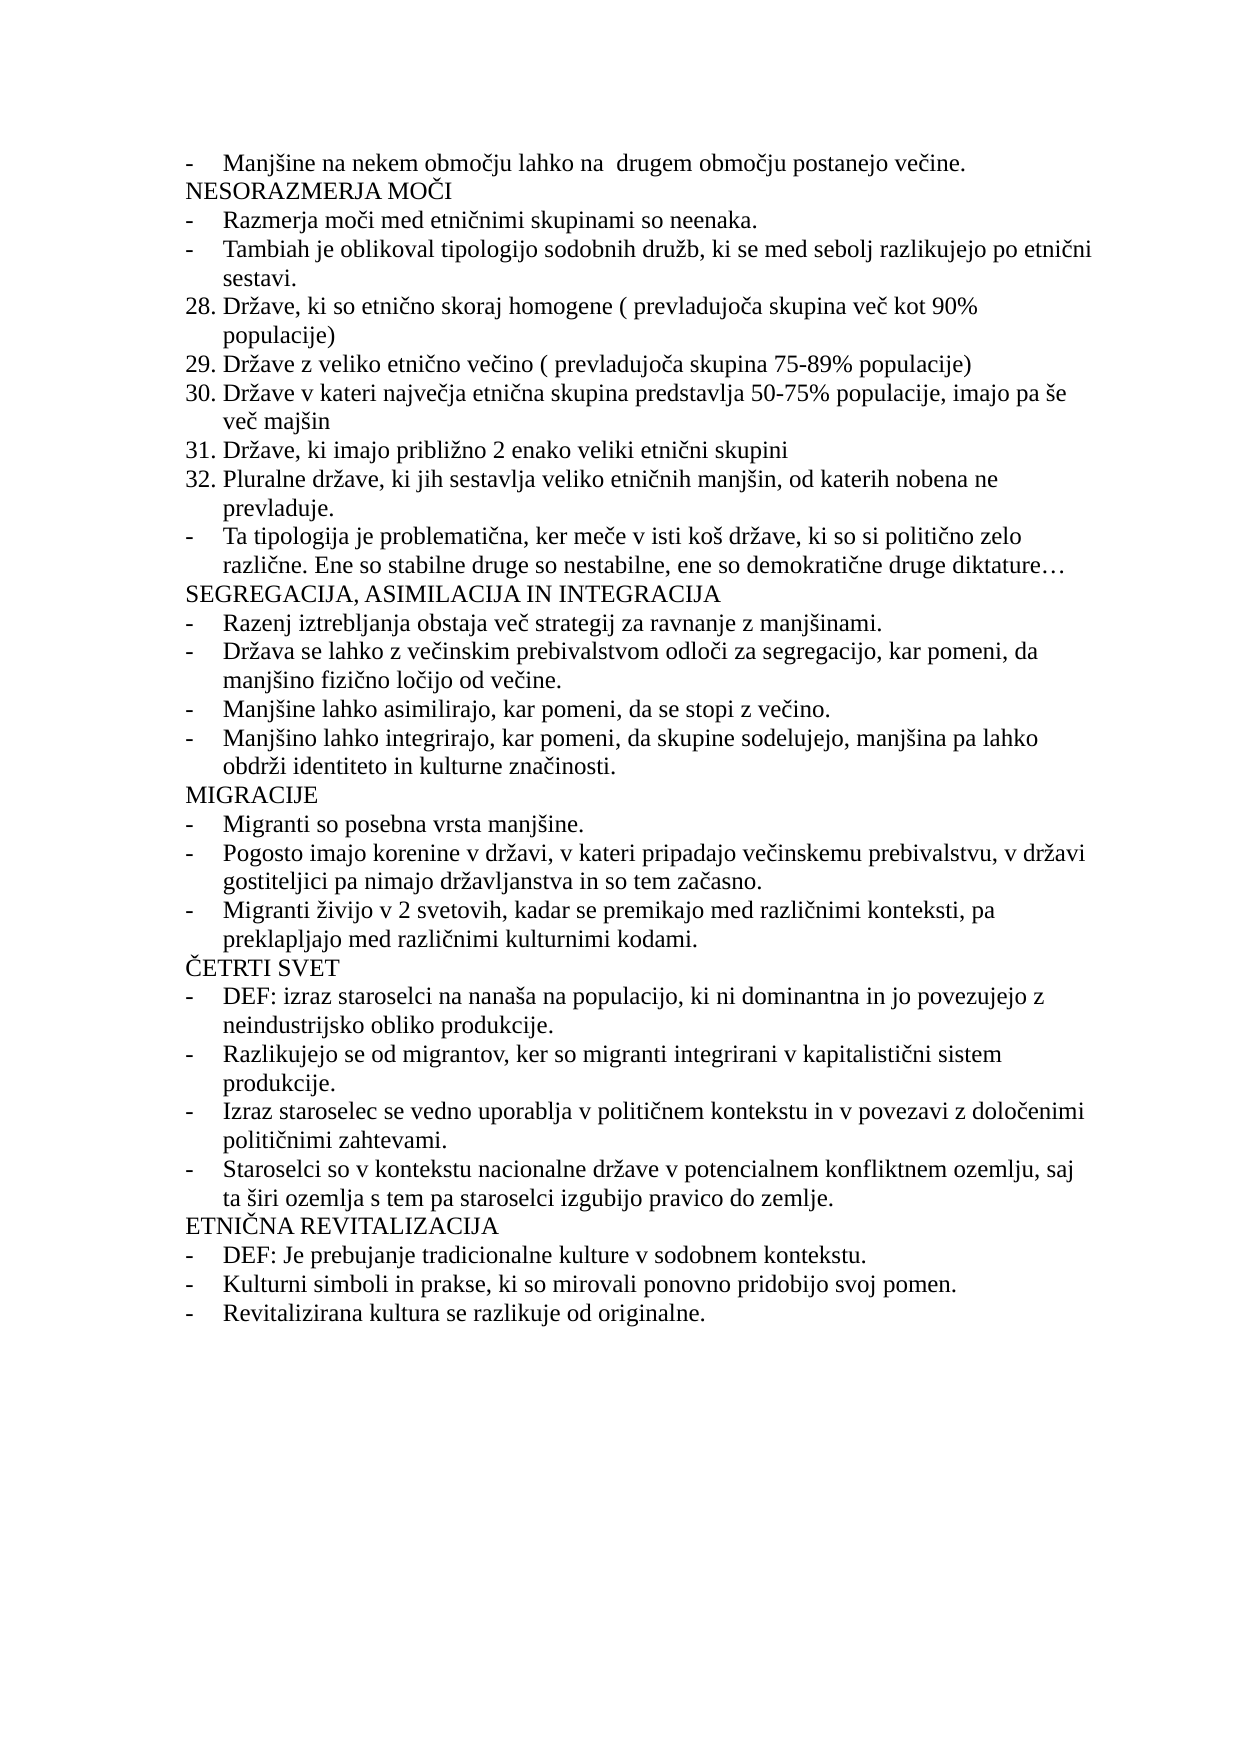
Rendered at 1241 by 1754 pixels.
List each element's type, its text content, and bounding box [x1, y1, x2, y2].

list Staroselci so v kontekstu nacionalne države v potencialnem konfliktnem ozemlju, saj ta širi ozemlja s tem pa staroselci izgubijo pravico do zemlje. [185, 1154, 1093, 1211]
text SEGREGACIJA, ASIMILACIJA IN INTEGRACIJA [185, 579, 1093, 608]
list Države, ki imajo približno 2 enako veliki etnični skupini [185, 435, 1093, 464]
list Razenj iztrebljanja obstaja več strategij za ravnanje z manjšinami. [185, 608, 1093, 636]
list Migranti živijo v 2 svetovih, kadar se premikajo med različnimi konteksti, pa preklapljajo med različnimi kulturnimi kodami. [185, 895, 1093, 953]
list Razlikujejo se od migrantov, ker so migranti integrirani v kapitalistični sistem produkcije. [185, 1039, 1093, 1096]
text MIGRACIJE [185, 780, 1093, 809]
list Migranti so posebna vrsta manjšine. [185, 809, 1093, 838]
list Izraz staroselec se vedno uporablja v političnem kontekstu in v povezavi z določenimi političnimi zahtevami. [185, 1096, 1093, 1154]
list Država se lahko z večinskim prebivalstvom odloči za segregacijo, kar pomeni, da manjšino fizično ločijo od večine. [185, 636, 1093, 694]
list Pluralne države, ki jih sestavlja veliko etničnih manjšin, od katerih nobena ne prevladuje. [185, 464, 1093, 521]
list Manjšine na nekem območju lahko na drugem območju postanejo večine. [185, 148, 1093, 176]
list Ta tipologija je problematična, ker meče v isti koš države, ki so si politično zelo različne. Ene so stabilne druge so nestabilne, ene so demokratične druge diktature… [185, 521, 1093, 579]
list Pogosto imajo korenine v državi, v kateri pripadajo večinskemu prebivalstvu, v državi gostiteljici pa nimajo državljanstva in so tem začasno. [185, 838, 1093, 895]
list Razmerja moči med etničnimi skupinami so neenaka. [185, 205, 1093, 234]
list Manjšino lahko integrirajo, kar pomeni, da skupine sodelujejo, manjšina pa lahko obdrži identiteto in kulturne značinosti. [185, 723, 1093, 780]
list DEF: Je prebujanje tradicionalne kulture v sodobnem kontekstu. [185, 1240, 1093, 1269]
list DEF: izraz staroselci na nanaša na populacijo, ki ni dominantna in jo povezujejo z neindustrijsko obliko produkcije. [185, 981, 1093, 1039]
text ČETRTI SVET [185, 953, 1093, 981]
list Države, ki so etnično skoraj homogene ( prevladujoča skupina več kot 90% populacije) [185, 291, 1093, 349]
list Manjšine lahko asimilirajo, kar pomeni, da se stopi z večino. [185, 694, 1093, 723]
text ETNIČNA REVITALIZACIJA [185, 1211, 1093, 1240]
list Države z veliko etnično večino ( prevladujoča skupina 75-89% populacije) [185, 349, 1093, 378]
list Kulturni simboli in prakse, ki so mirovali ponovno pridobijo svoj pomen. [185, 1269, 1093, 1298]
list Tambiah je oblikoval tipologijo sodobnih družb, ki se med sebolj razlikujejo po etnični sestavi. [185, 234, 1093, 291]
list Države v kateri največja etnična skupina predstavlja 50-75% populacije, imajo pa še več majšin [185, 378, 1093, 435]
list Revitalizirana kultura se razlikuje od originalne. [185, 1298, 1093, 1326]
text NESORAZMERJA MOČI [185, 176, 1093, 205]
